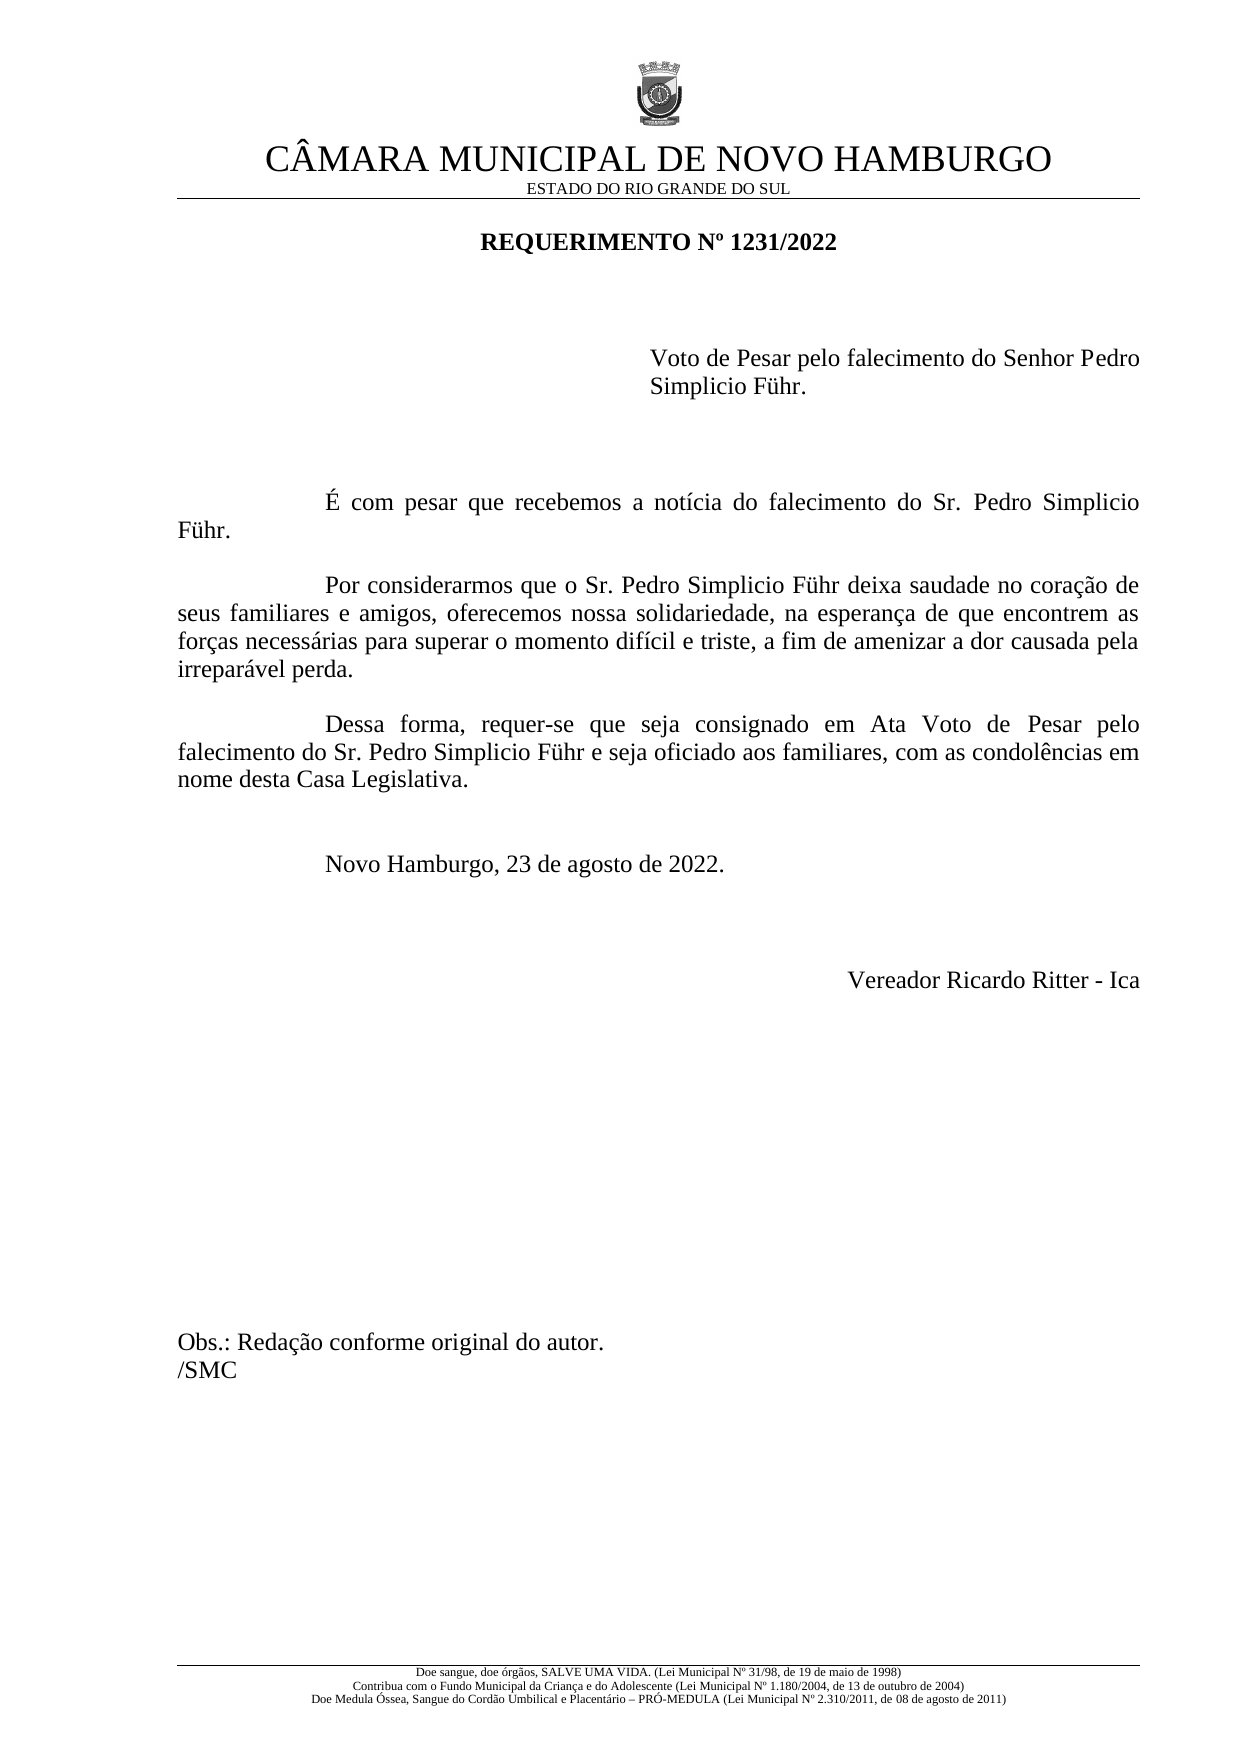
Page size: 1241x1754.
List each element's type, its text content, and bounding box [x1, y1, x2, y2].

text Novo Hamburgo, 23 de agosto de 2022. [177, 850, 1140, 878]
text Obs.: Redação conforme original do autor. [177, 1328, 1140, 1356]
text Vereador Ricardo Ritter - Ica [649, 966, 1140, 994]
text REQUERIMENTO Nº 1231/2022 [177, 228, 1140, 256]
text É com pesar que recebemos a notícia do falecimento do Sr. Pedro Simplicio Führ. [177, 488, 1140, 544]
text Por considerarmos que o Sr. Pedro Simplicio Führ deixa saudade no coração de seus familiares e amigos, oferecemos nossa solidariedade, na esperança de que encontrem as forças necessárias para superar o momento difícil e triste, a fim de amenizar a dor causada pela irreparável perda. [177, 572, 1140, 682]
text Voto de Pesar pelo falecimento do Senhor Pedro Simplicio Führ. [649, 344, 1140, 400]
text /SMC [177, 1356, 1140, 1383]
text Dessa forma, requer-se que seja consignado em Ata Voto de Pesar pelo falecimento do Sr. Pedro Simplicio Führ e seja oficiado aos familiares, com as condolências em nome desta Casa Legislativa. [177, 710, 1140, 793]
